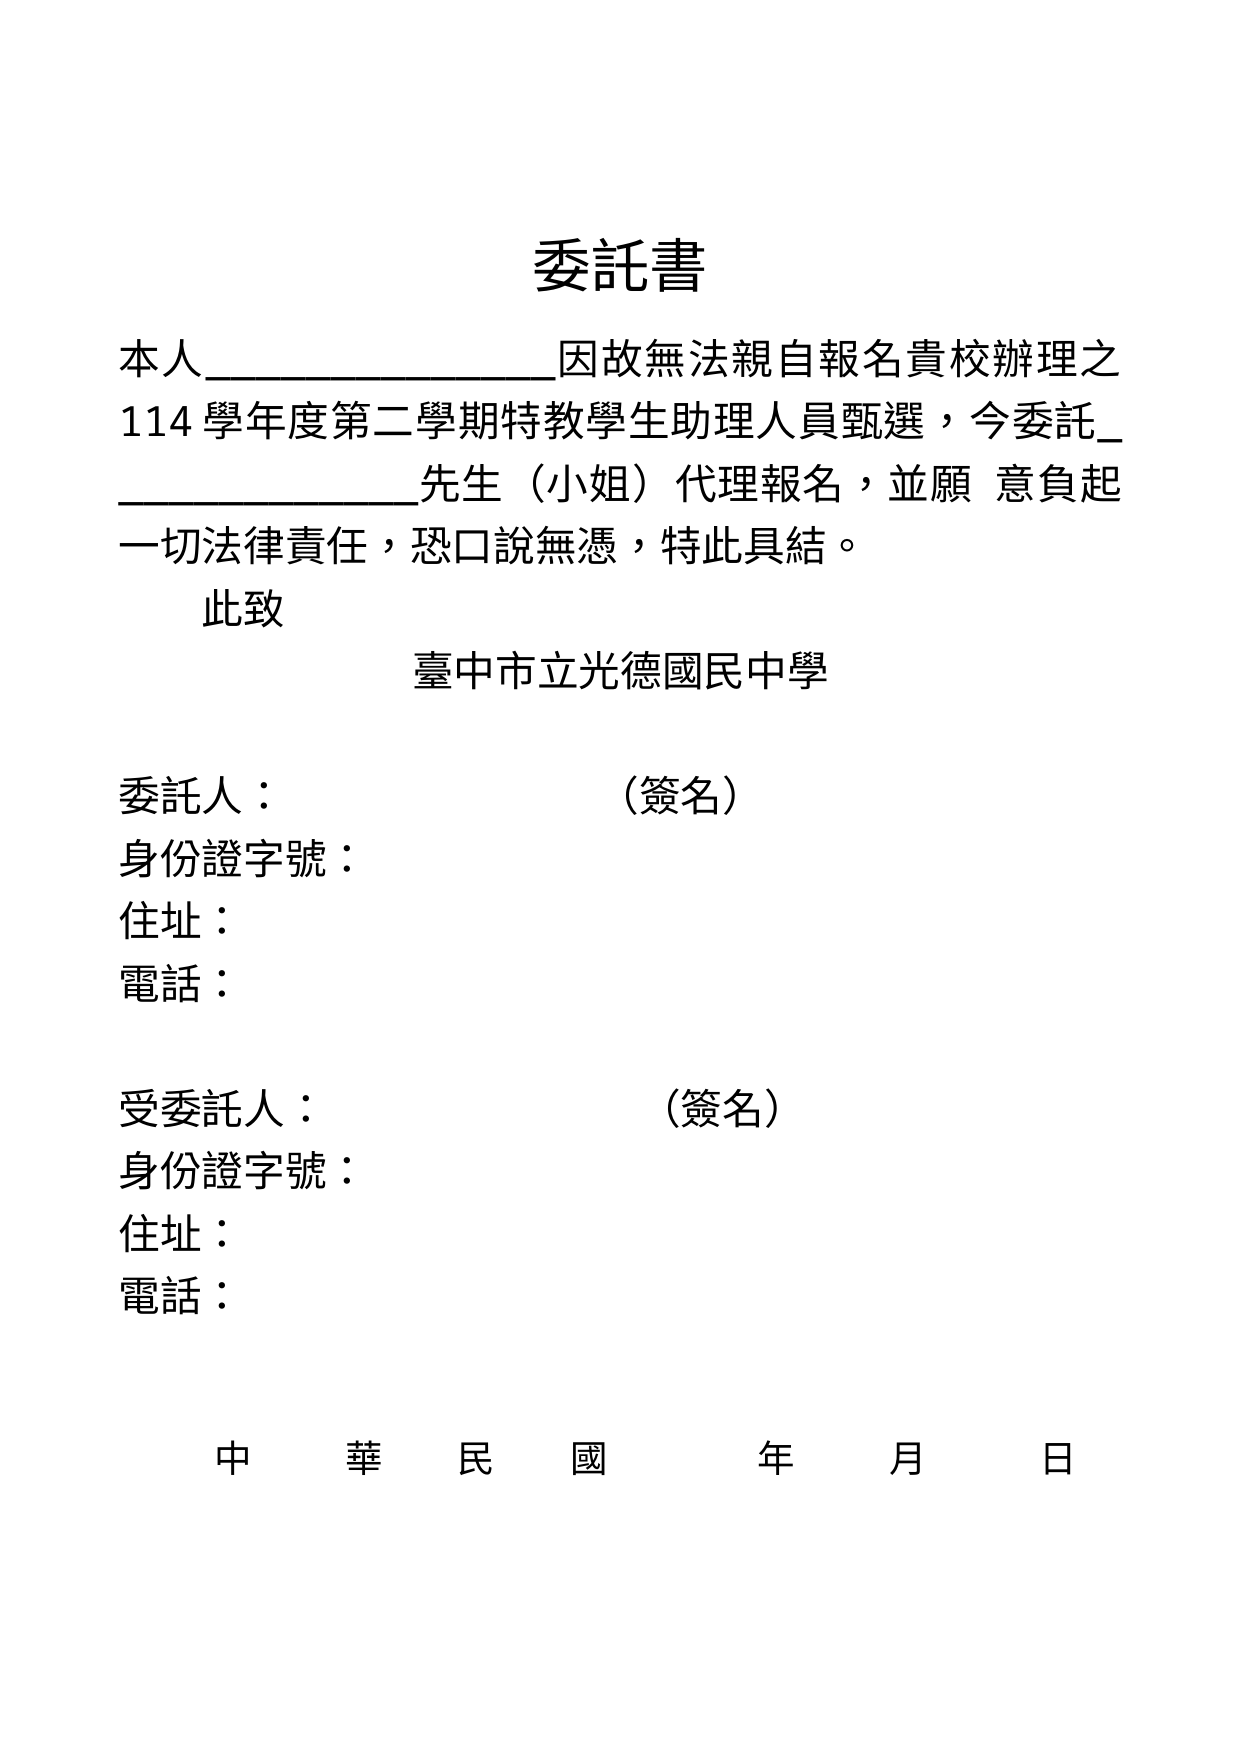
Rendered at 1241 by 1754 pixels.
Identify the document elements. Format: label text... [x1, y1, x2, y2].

text 委託書 [118, 189, 1122, 314]
text 身份證字號： [118, 814, 1122, 877]
text 受委託人： （簽名） [118, 1064, 1122, 1127]
text 電話： [118, 1252, 1122, 1314]
text 電話： [118, 939, 1122, 1002]
text 委託人： （簽名） [118, 752, 1122, 814]
text 身份證字號： [118, 1127, 1122, 1189]
text 臺中市立光德國民中學 [118, 627, 1122, 689]
text 本人______________因故無法親自報名貴校辦理之114學年度第二學期特教學生助理人員甄選，今委託_____________先生（小姐）代理報名，並願 意負起一切法律責任，恐口說無憑，特此具結。 [118, 314, 1122, 564]
text 住址： [118, 877, 1122, 939]
text 此致 [118, 564, 1122, 627]
text 住址： [118, 1189, 1122, 1252]
text 中 華 民 國 年 月 日 [118, 1377, 1122, 1502]
